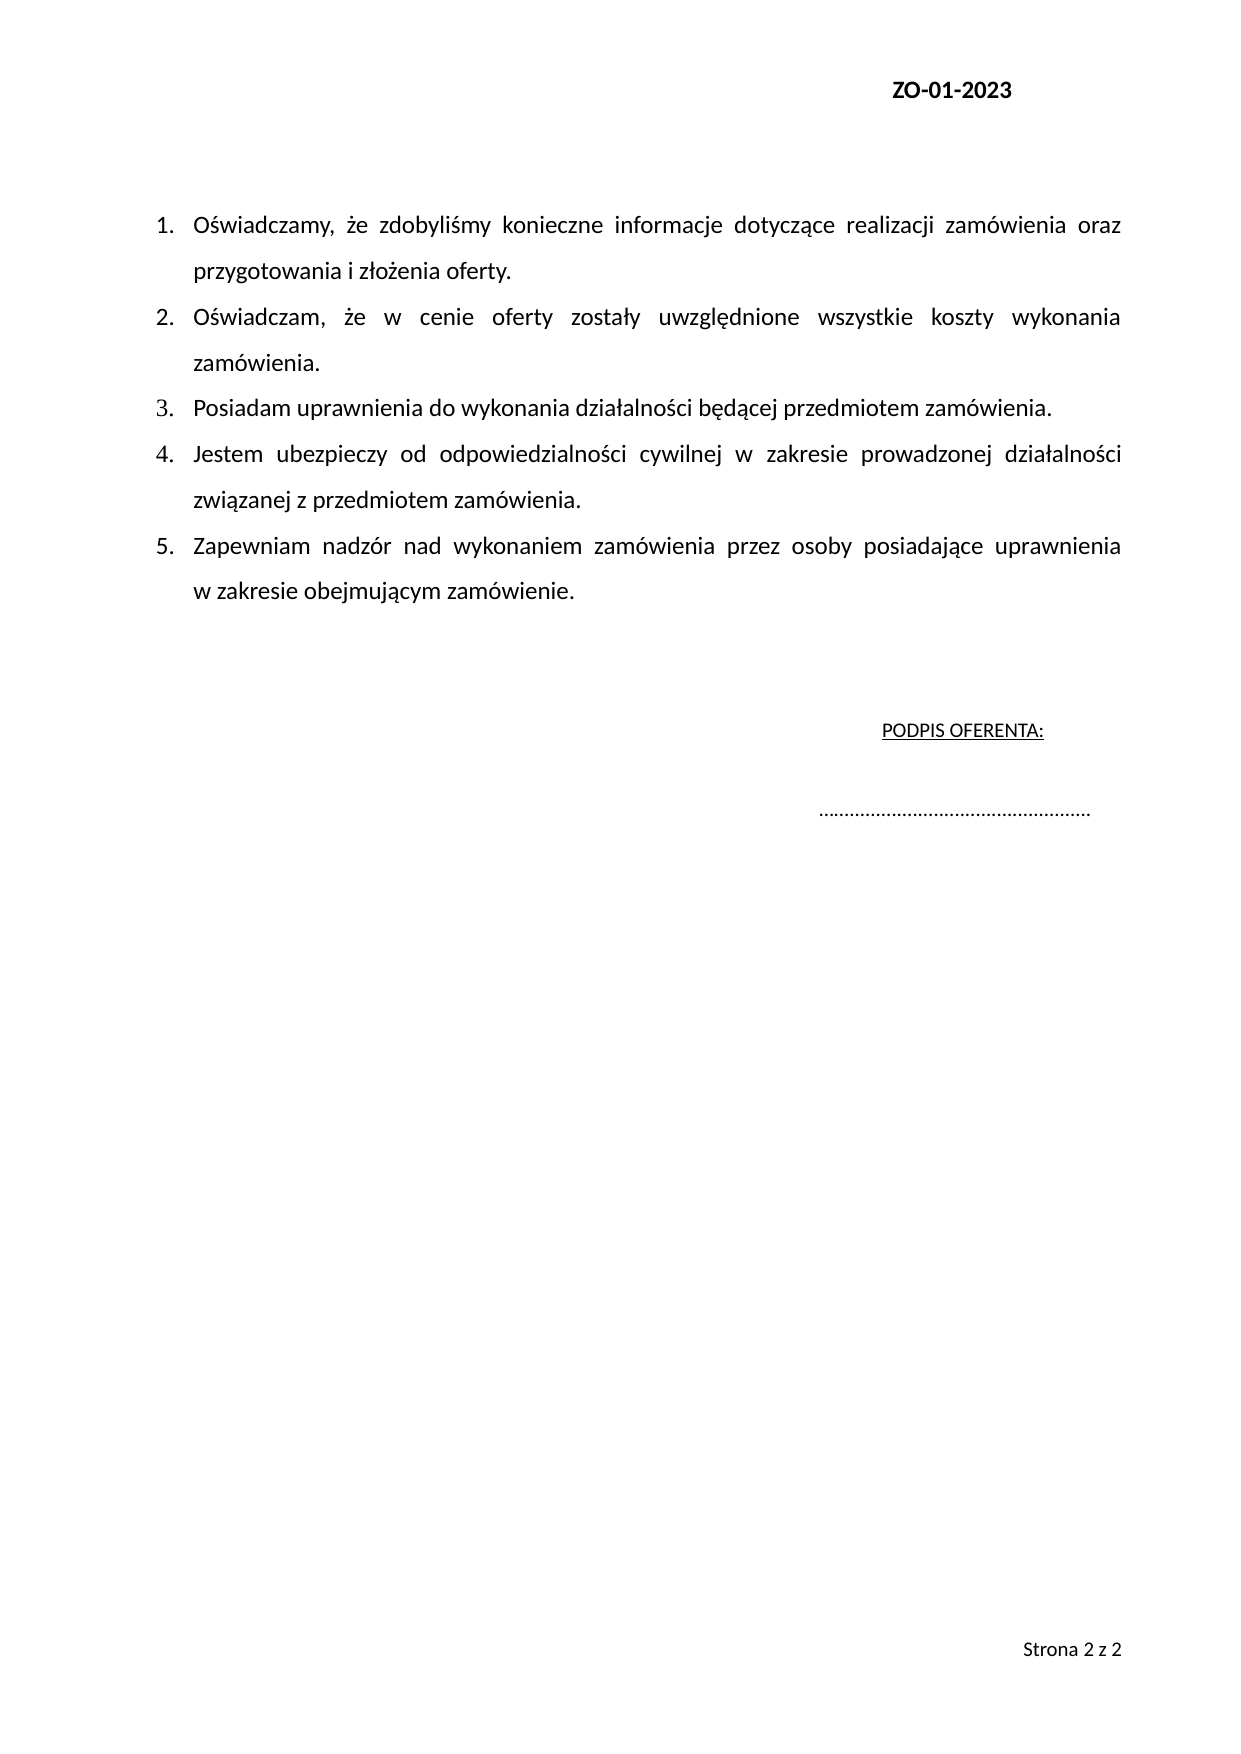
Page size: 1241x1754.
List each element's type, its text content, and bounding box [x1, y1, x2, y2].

text …................................................. [118, 797, 1122, 822]
list Posiadam uprawnienia do wykonania działalności będącej przedmiotem zamówienia. [156, 393, 1122, 423]
list Jestem ubezpieczy od odpowiedzialności cywilnej w zakresie prowadzonej działalności związanej z przedmiotem zamówienia. [156, 438, 1122, 514]
list Zapewniam nadzór nad wykonaniem zamówienia przez osoby posiadające uprawnienia w zakresie obejmującym zamówienie. [156, 530, 1122, 606]
text PODPIS OFERENTA: [118, 713, 1122, 743]
list Oświadczamy, że zdobyliśmy konieczne informacje dotyczące realizacji zamówienia oraz przygotowania i złożenia oferty. [156, 210, 1122, 286]
list Oświadczam, że w cenie oferty zostały uwzględnione wszystkie koszty wykonania zamówienia. [156, 301, 1122, 377]
